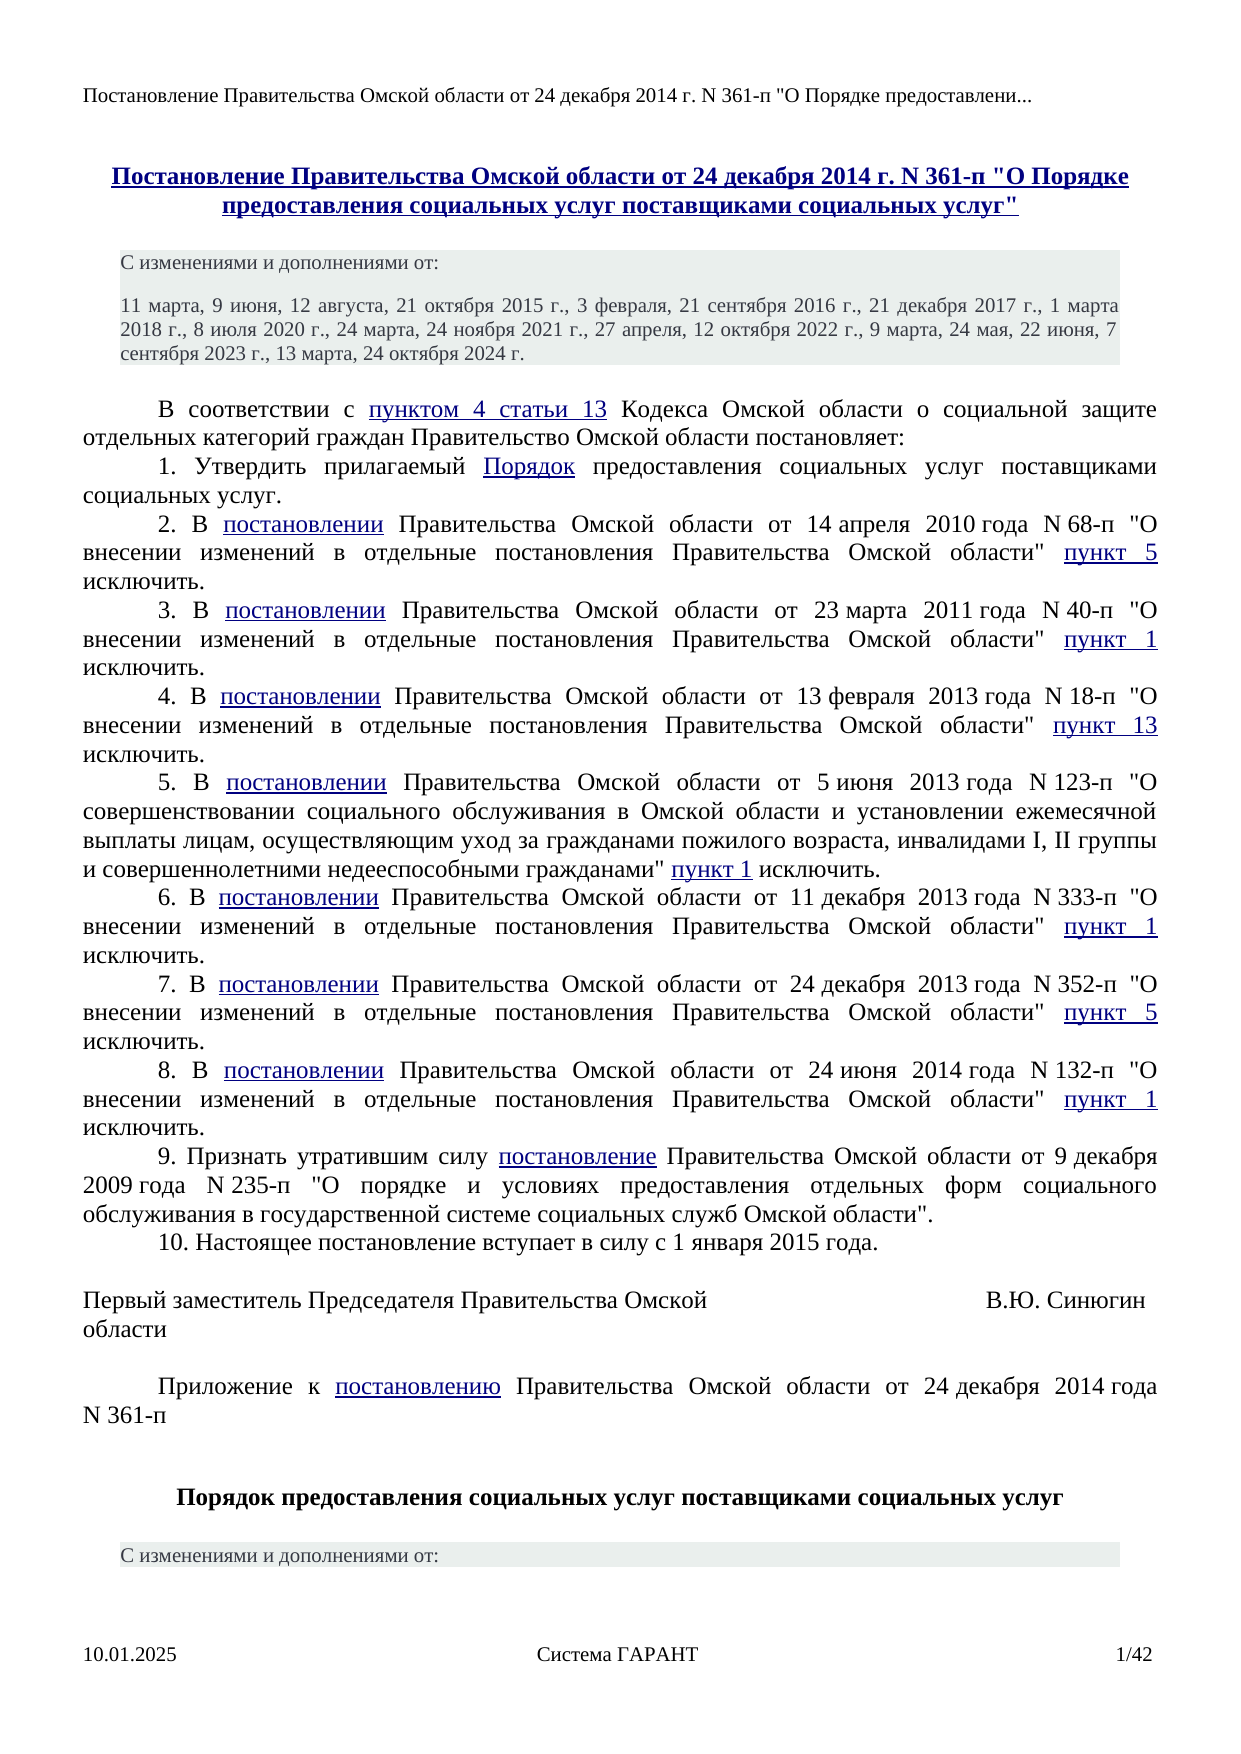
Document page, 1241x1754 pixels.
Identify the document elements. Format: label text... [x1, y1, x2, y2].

text 11 марта, 9 июня, 12 августа, 21 октября 2015 г., 3 февраля, 21 сентября 2016 г., 21 декабря 2017 г., 1 марта 2018 г., 8 июля 2020 г., 24 марта, 24 ноября 2021 г., 27 апреля, 12 октября 2022 г., 9 марта, 24 мая, 22 июня, 7 сентября 2023 г., 13 марта, 24 октября 2024 г. [525, 341, 1120, 365]
text 7. В постановлении Правительства Омской области от 24 декабря 2013 года N 352-п "О внесении изменений в отдельные постановления Правительства Омской области" пункт 5 исключить. [83, 969, 1157, 1055]
text 9. Признать утратившим силу постановление Правительства Омской области от 9 декабря 2009 года N 235-п "О порядке и условиях предоставления отдельных форм социального обслуживания в государственной системе социальных служб Омской области". [83, 1141, 1157, 1227]
text 8. В постановлении Правительства Омской области от 24 июня 2014 года N 132-п "О внесении изменений в отдельные постановления Правительства Омской области" пункт 1 исключить. [83, 1055, 1157, 1141]
text Приложение к постановлению Правительства Омской области от 24 декабря 2014 года N 361-п [83, 1371, 1157, 1429]
text 3. В постановлении Правительства Омской области от 23 марта 2011 года N 40-п "О внесении изменений в отдельные постановления Правительства Омской области" пункт 1 исключить. [83, 595, 1157, 681]
text С изменениями и дополнениями от: [439, 250, 1120, 274]
text 6. В постановлении Правительства Омской области от 11 декабря 2013 года N 333-п "О внесении изменений в отдельные постановления Правительства Омской области" пункт 1 исключить. [83, 882, 1157, 969]
subtitle Порядок предоставления социальных услуг поставщиками социальных услуг [83, 1482, 1157, 1511]
text В соответствии с пунктом 4 статьи 13 Кодекса Омской области о социальной защите отдельных категорий граждан Правительство Омской области постановляет: [83, 394, 1157, 451]
text 2. В постановлении Правительства Омской области от 14 апреля 2010 года N 68-п "О внесении изменений в отдельные постановления Правительства Омской области" пункт 5 исключить. [83, 509, 1157, 595]
text 10. Настоящее постановление вступает в силу с 1 января 2015 года. [83, 1227, 1157, 1256]
text 5. В постановлении Правительства Омской области от 5 июня 2013 года N 123-п "О совершенствовании социального обслуживания в Омской области и установлении ежемесячной выплаты лицам, осуществляющим уход за гражданами пожилого возраста, инвалидами I, II группы и совершеннолетними недееспособными гражданами" пункт 1 исключить. [83, 767, 1157, 882]
subtitle Постановление Правительства Омской области от 24 декабря 2014 г. N 361-п "О Порядке предоставления социальных услуг поставщиками социальных услуг" [83, 161, 1157, 219]
table_header В.Ю. Синюгин [791, 1285, 1146, 1342]
text 1. Утвердить прилагаемый Порядок предоставления социальных услуг поставщиками социальных услуг. [83, 451, 1157, 509]
table_header Первый заместитель Председателя Правительства Омской области [83, 1285, 791, 1342]
text 4. В постановлении Правительства Омской области от 13 февраля 2013 года N 18-п "О внесении изменений в отдельные постановления Правительства Омской области" пункт 13 исключить. [83, 681, 1157, 767]
text С изменениями и дополнениями от: [120, 1542, 1120, 1567]
